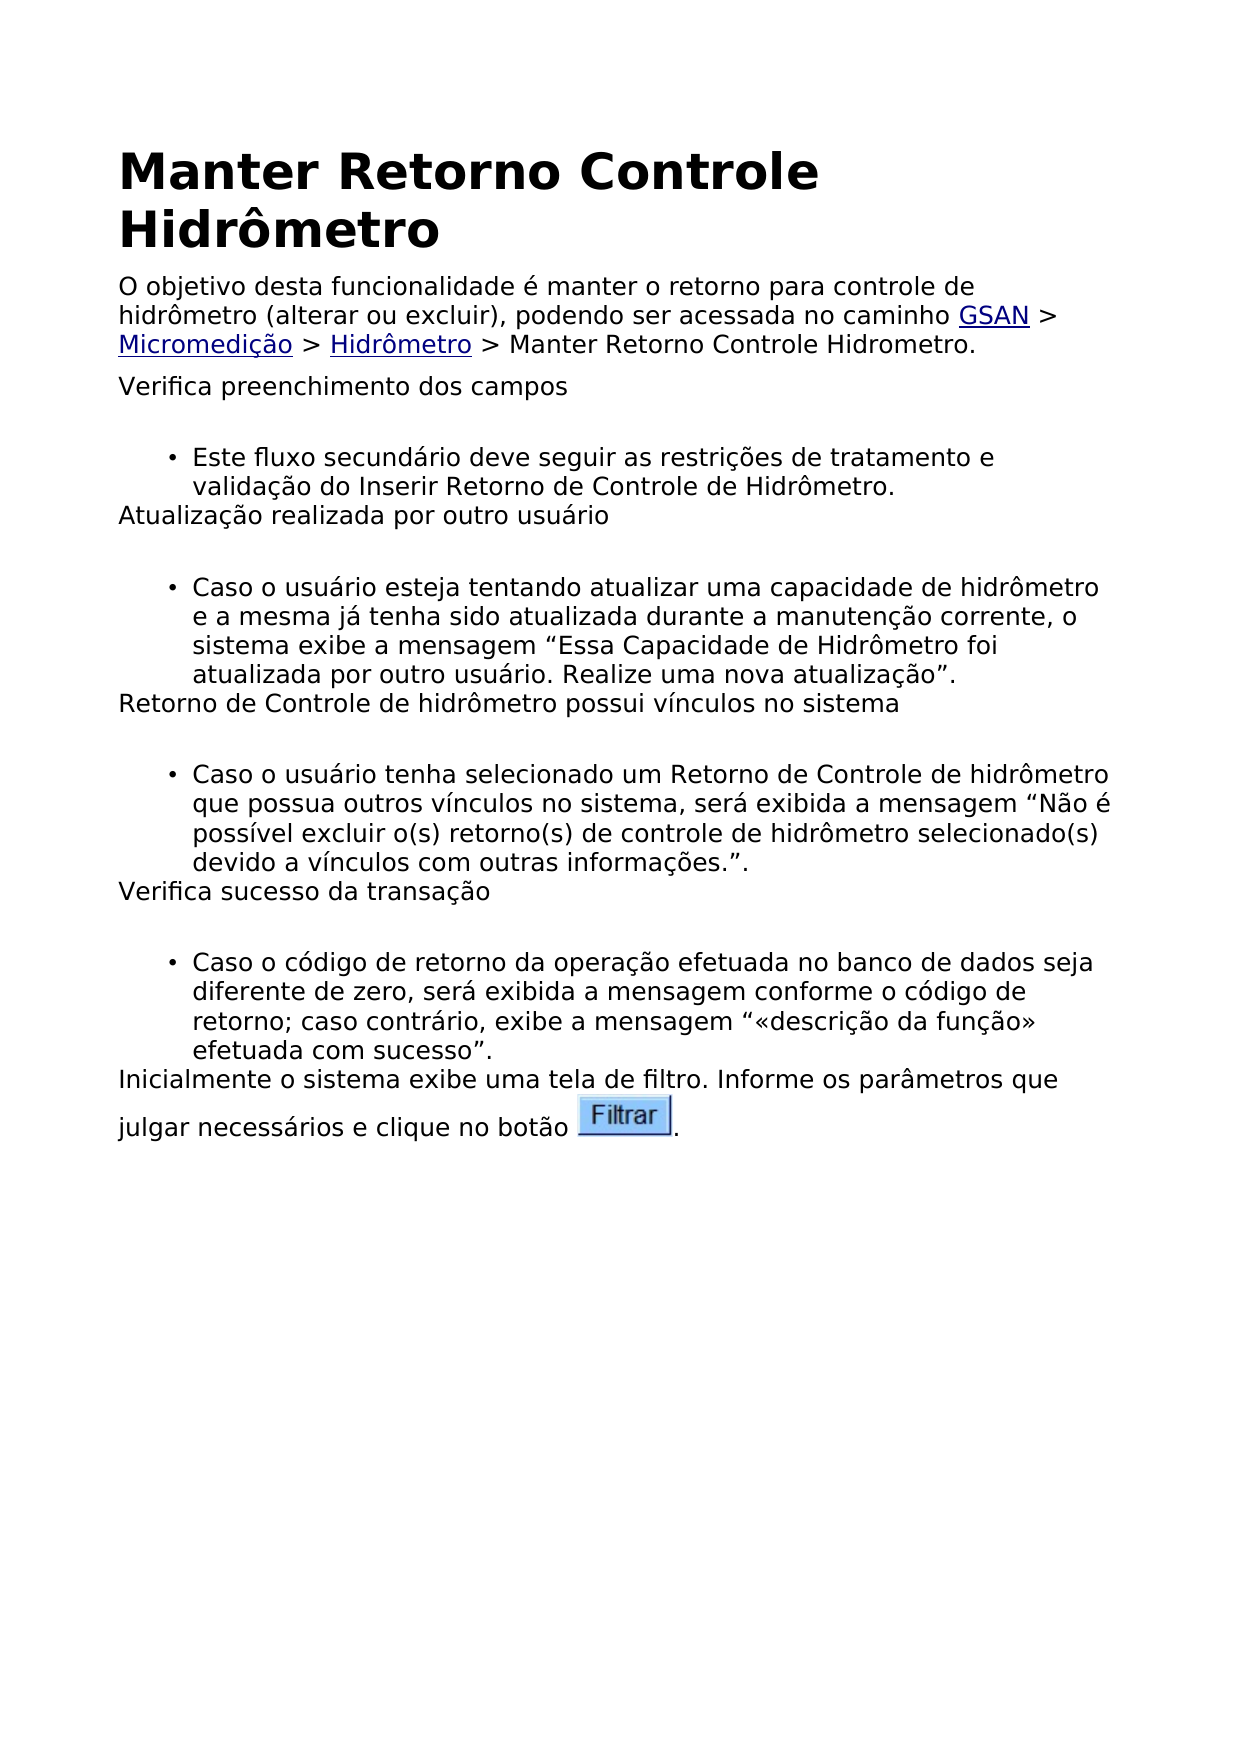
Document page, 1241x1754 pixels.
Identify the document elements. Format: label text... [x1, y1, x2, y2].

subtitle Manter Retorno Controle Hidrômetro [118, 143, 1122, 259]
picture [577, 1094, 673, 1137]
list Este fluxo secundário deve seguir as restrições de tratamento e validação do Inserir Retorno de Controle de Hidrômetro. [177, 443, 1122, 502]
text Inicialmente o sistema exibe uma tela de filtro. Informe os parâmetros que julgar necessários e clique no botão . [118, 1065, 1122, 1142]
text Verifica preenchimento dos campos [118, 372, 1122, 401]
list Caso o usuário esteja tentando atualizar uma capacidade de hidrômetro e a mesma já tenha sido atualizada durante a manutenção corrente, o sistema exibe a mensagem “Essa Capacidade de Hidrômetro foi atualizada por outro usuário. Realize uma nova atualização”. [177, 573, 1122, 689]
list Caso o usuário tenha selecionado um Retorno de Controle de hidrômetro que possua outros vínculos no sistema, será exibida a mensagem “Não é possível excluir o(s) retorno(s) de controle de hidrômetro selecionado(s) devido a vínculos com outras informações.”. [177, 761, 1122, 877]
text O objetivo desta funcionalidade é manter o retorno para controle de hidrômetro (alterar ou excluir), podendo ser acessada no caminho GSAN > Micromedição > Hidrômetro > Manter Retorno Controle Hidrometro. [118, 272, 1122, 359]
text Retorno de Controle de hidrômetro possui vínculos no sistema [118, 689, 1122, 718]
text Atualização realizada por outro usuário [118, 502, 1122, 531]
list Caso o código de retorno da operação efetuada no banco de dados seja diferente de zero, será exibida a mensagem conforme o código de retorno; caso contrário, exibe a mensagem “«descrição da função» efetuada com sucesso”. [177, 948, 1122, 1065]
text Verifica sucesso da transação [118, 877, 1122, 906]
